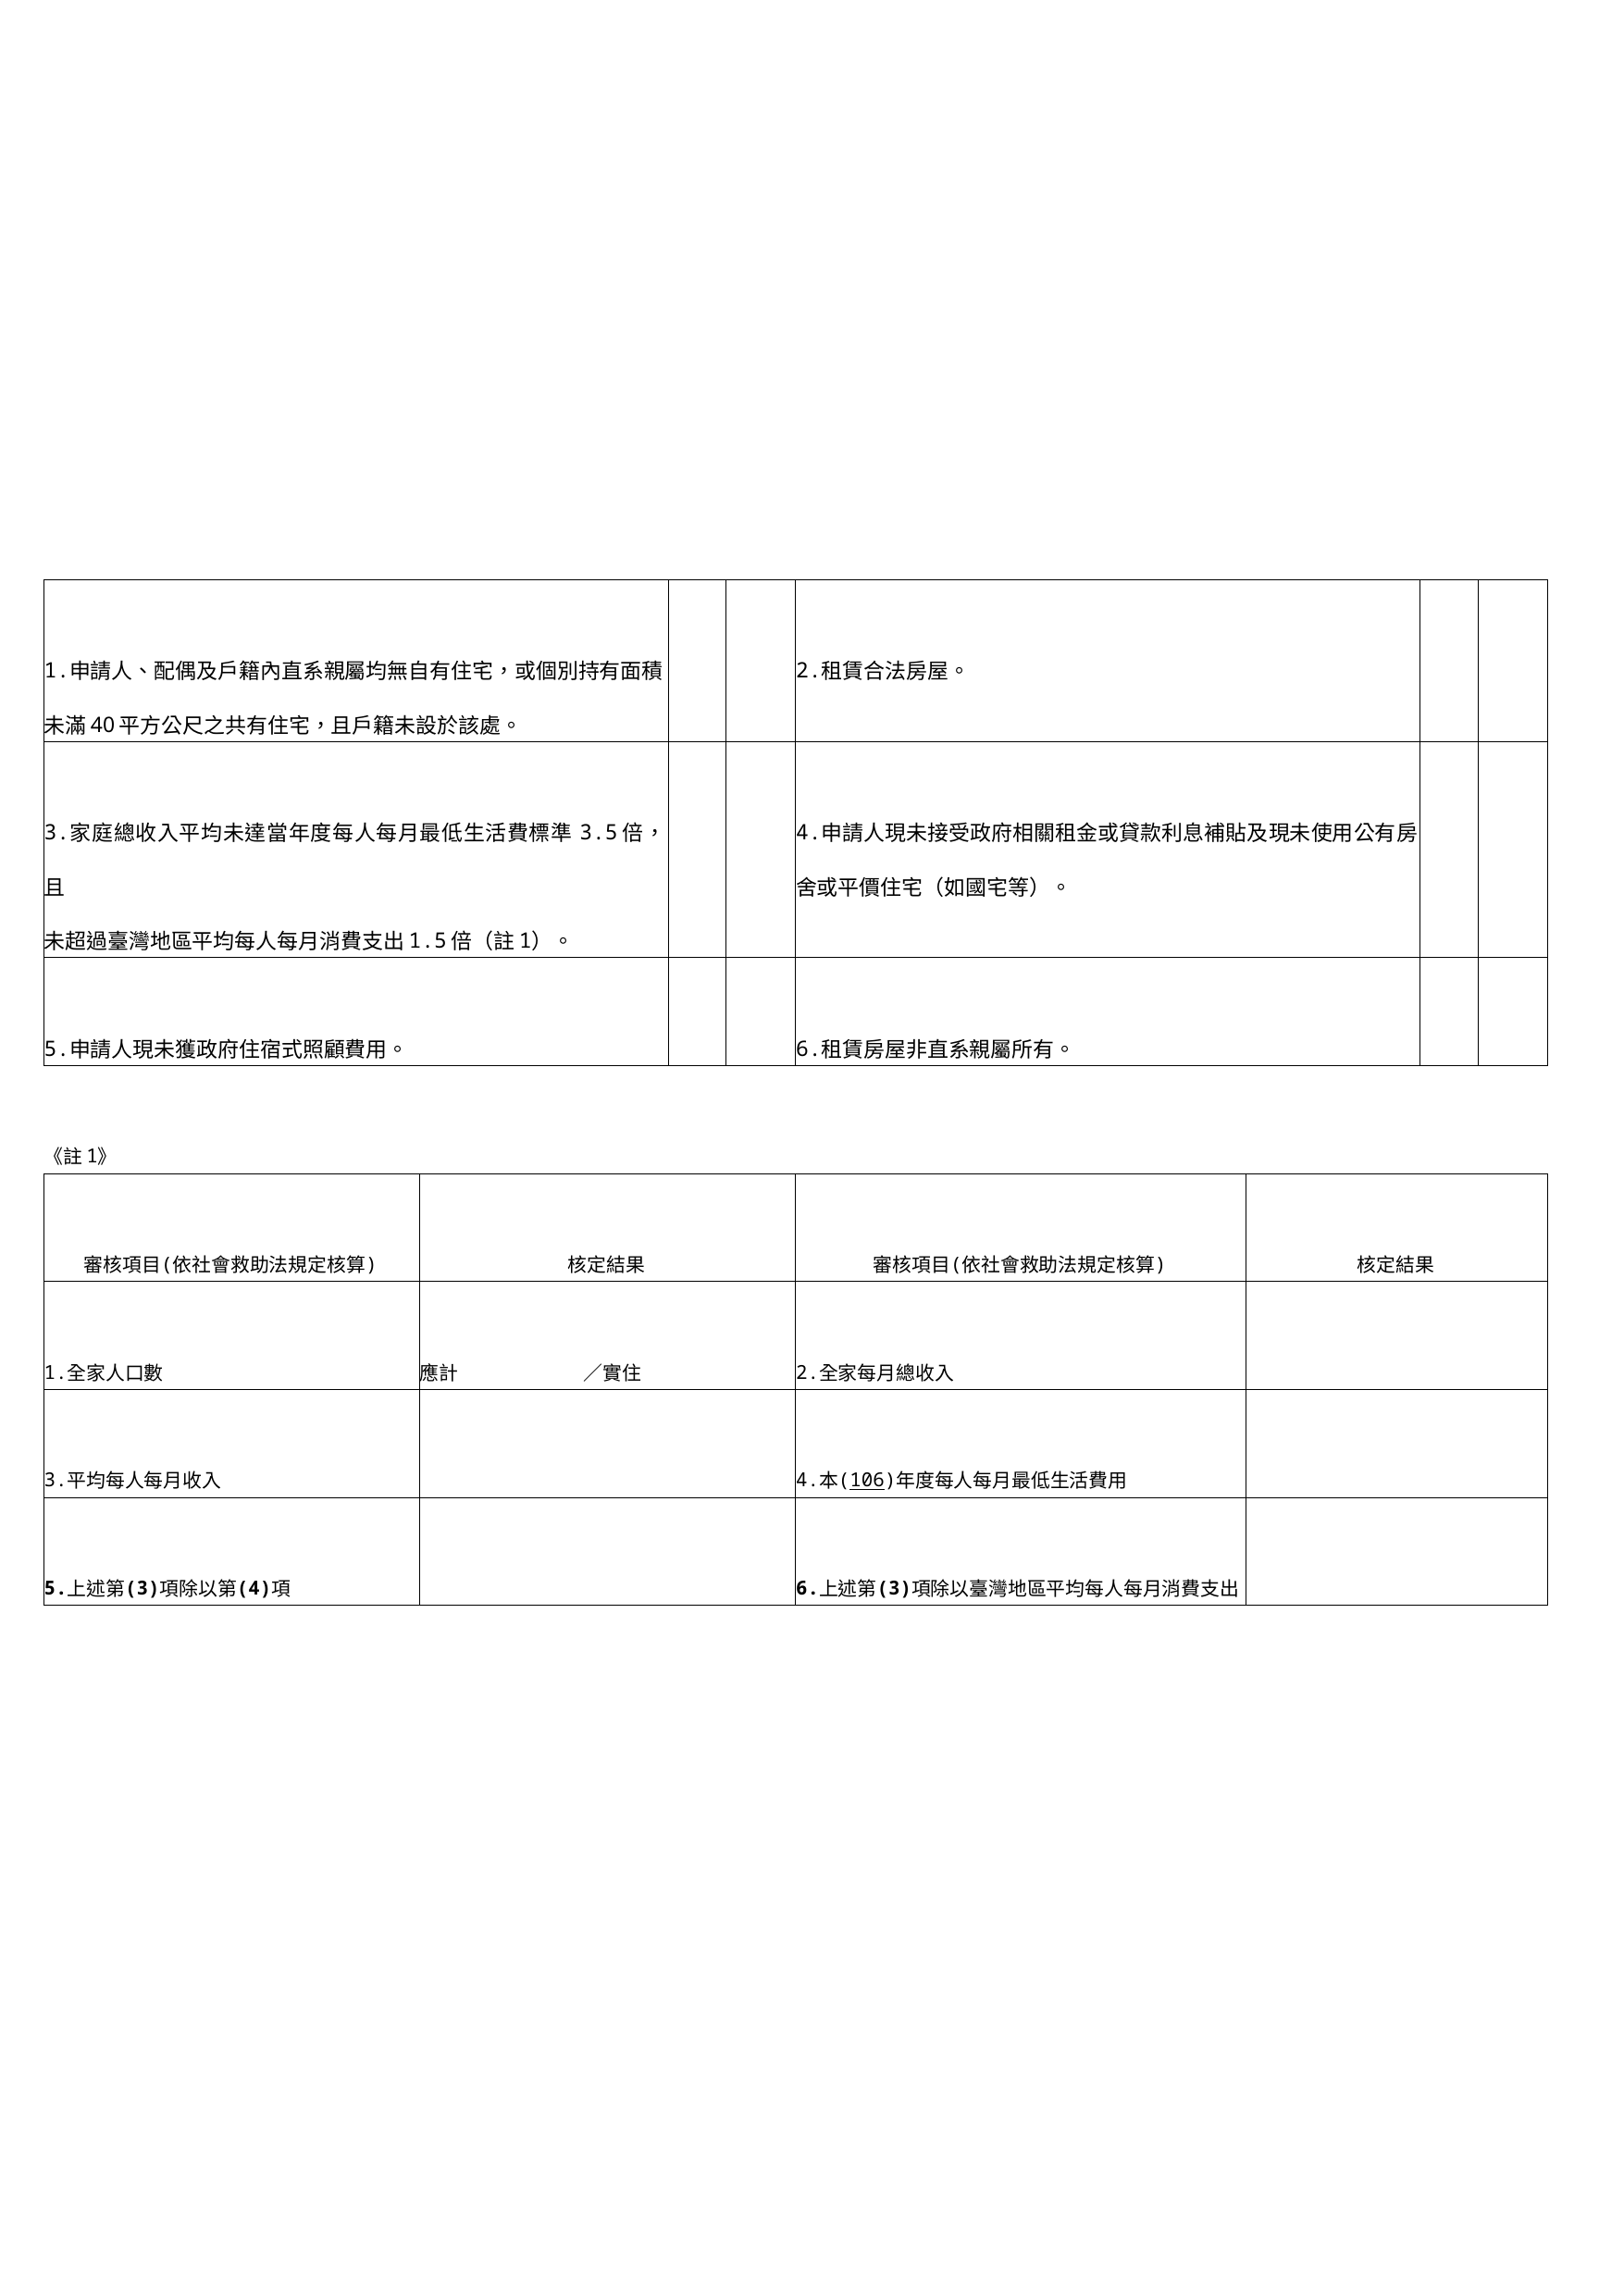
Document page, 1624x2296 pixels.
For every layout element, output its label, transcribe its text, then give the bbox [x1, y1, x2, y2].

table_cell 3.平均每人每月收入 [44, 1390, 419, 1497]
table_cell 3.家庭總收入平均未達當年度每人每月最低生活費標準3.5倍，且 未超過臺灣地區平均每人每月消費支出1.5倍（註1）。 [44, 742, 668, 957]
table_cell 4.申請人現未接受政府相關租金或貸款利息補貼及現未使用公有房舍或平價住宅（如國宅等）。 [796, 742, 1419, 957]
table_cell [1246, 1282, 1547, 1389]
table_cell 2.租賃合法房屋。 [796, 580, 1419, 741]
table_header 審核項目(依社會救助法規定核算) [44, 1174, 419, 1281]
table_cell 應計 ／實住 [420, 1282, 795, 1389]
table_cell [1246, 1390, 1547, 1497]
table_cell [1420, 958, 1478, 1065]
table_cell 5.申請人現未獲政府住宿式照顧費用。 [44, 958, 668, 1065]
text 《註1》 [43, 1119, 1580, 1173]
table_cell [726, 958, 795, 1065]
table_cell 1.全家人口數 [44, 1282, 419, 1389]
table_cell [726, 580, 795, 741]
table_cell [669, 958, 725, 1065]
table_header 核定結果 [1246, 1174, 1547, 1281]
table_cell [1479, 958, 1547, 1065]
table_cell 1.申請人、配偶及戶籍內直系親屬均無自有住宅，或個別持有面積 未滿40平方公尺之共有住宅，且戶籍未設於該處。 [44, 580, 668, 741]
table_cell 6.租賃房屋非直系親屬所有。 [796, 958, 1419, 1065]
table_cell [669, 742, 725, 957]
table_cell [1420, 742, 1478, 957]
table_cell 2.全家每月總收入 [796, 1282, 1246, 1389]
table_cell 5.上述第(3)項除以第(4)項 [44, 1498, 419, 1605]
table_cell [1479, 742, 1547, 957]
table_header 核定結果 [420, 1174, 795, 1281]
table_cell [726, 742, 795, 957]
table_header 審核項目(依社會救助法規定核算) [796, 1174, 1246, 1281]
table_cell [420, 1498, 795, 1605]
table_cell [669, 580, 725, 741]
table_cell [1420, 580, 1478, 741]
table_cell 6.上述第(3)項除以臺灣地區平均每人每月消費支出 [796, 1498, 1246, 1605]
table_cell [1246, 1498, 1547, 1605]
table_cell 4.本(106)年度每人每月最低生活費用 [796, 1390, 1246, 1497]
table_cell [420, 1390, 795, 1497]
table_cell [1479, 580, 1547, 741]
